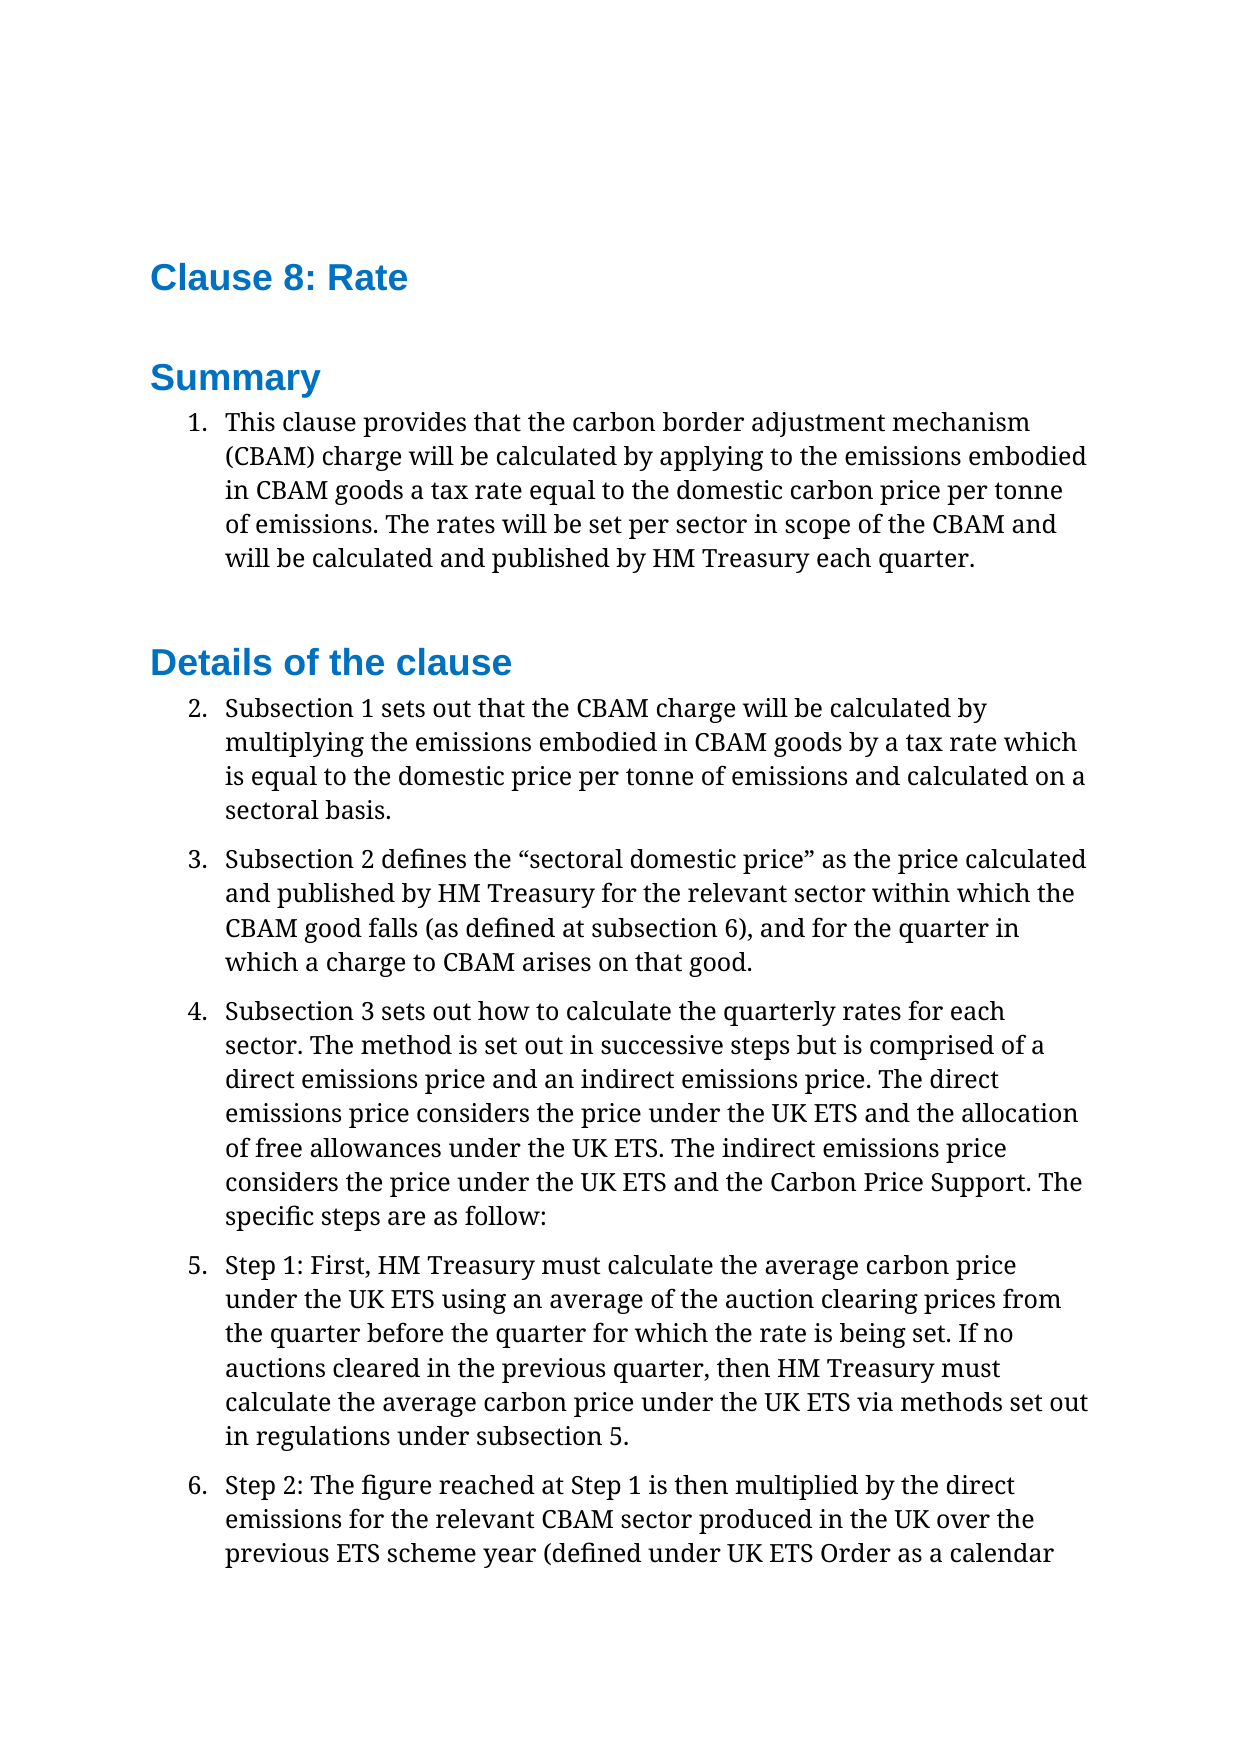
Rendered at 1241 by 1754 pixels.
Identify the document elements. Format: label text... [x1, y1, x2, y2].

list This clause provides that the carbon border adjustment mechanism (CBAM) charge will be calculated by applying to the emissions embodied in CBAM goods a tax rate equal to the domestic carbon price per tonne of emissions. The rates will be set per sector in scope of the CBAM and will be calculated and published by HM Treasury each quarter. [187, 405, 1090, 575]
list Step 2: The figure reached at Step 1 is then multiplied by the direct emissions for the relevant CBAM sector produced in the UK over the previous ETS scheme year (defined under UK ETS Order as a calendar [187, 1468, 1090, 1570]
subtitle Details of the clause [150, 641, 1090, 684]
list Subsection 2 defines the “sectoral domestic price” as the price calculated and published by HM Treasury for the relevant sector within which the CBAM good falls (as defined at subsection 6), and for the quarter in which a charge to CBAM arises on that good. [187, 842, 1090, 978]
subtitle Summary [150, 355, 1090, 398]
subtitle Clause 8: Rate [150, 206, 1090, 299]
list Step 1: First, HM Treasury must calculate the average carbon price under the UK ETS using an average of the auction clearing prices from the quarter before the quarter for which the rate is being set. If no auctions cleared in the previous quarter, then HM Treasury must calculate the average carbon price under the UK ETS via methods set out in regulations under subsection 5. [187, 1248, 1090, 1452]
list Subsection 1 sets out that the CBAM charge will be calculated by multiplying the emissions embodied in CBAM goods by a tax rate which is equal to the domestic price per tonne of emissions and calculated on a sectoral basis. [187, 690, 1090, 826]
list Subsection 3 sets out how to calculate the quarterly rates for each sector. The method is set out in successive steps but is comprised of a direct emissions price and an indirect emissions price. The direct emissions price considers the price under the UK ETS and the allocation of free allowances under the UK ETS. The indirect emissions price considers the price under the UK ETS and the Carbon Price Support. The specific steps are as follow: [187, 994, 1090, 1232]
